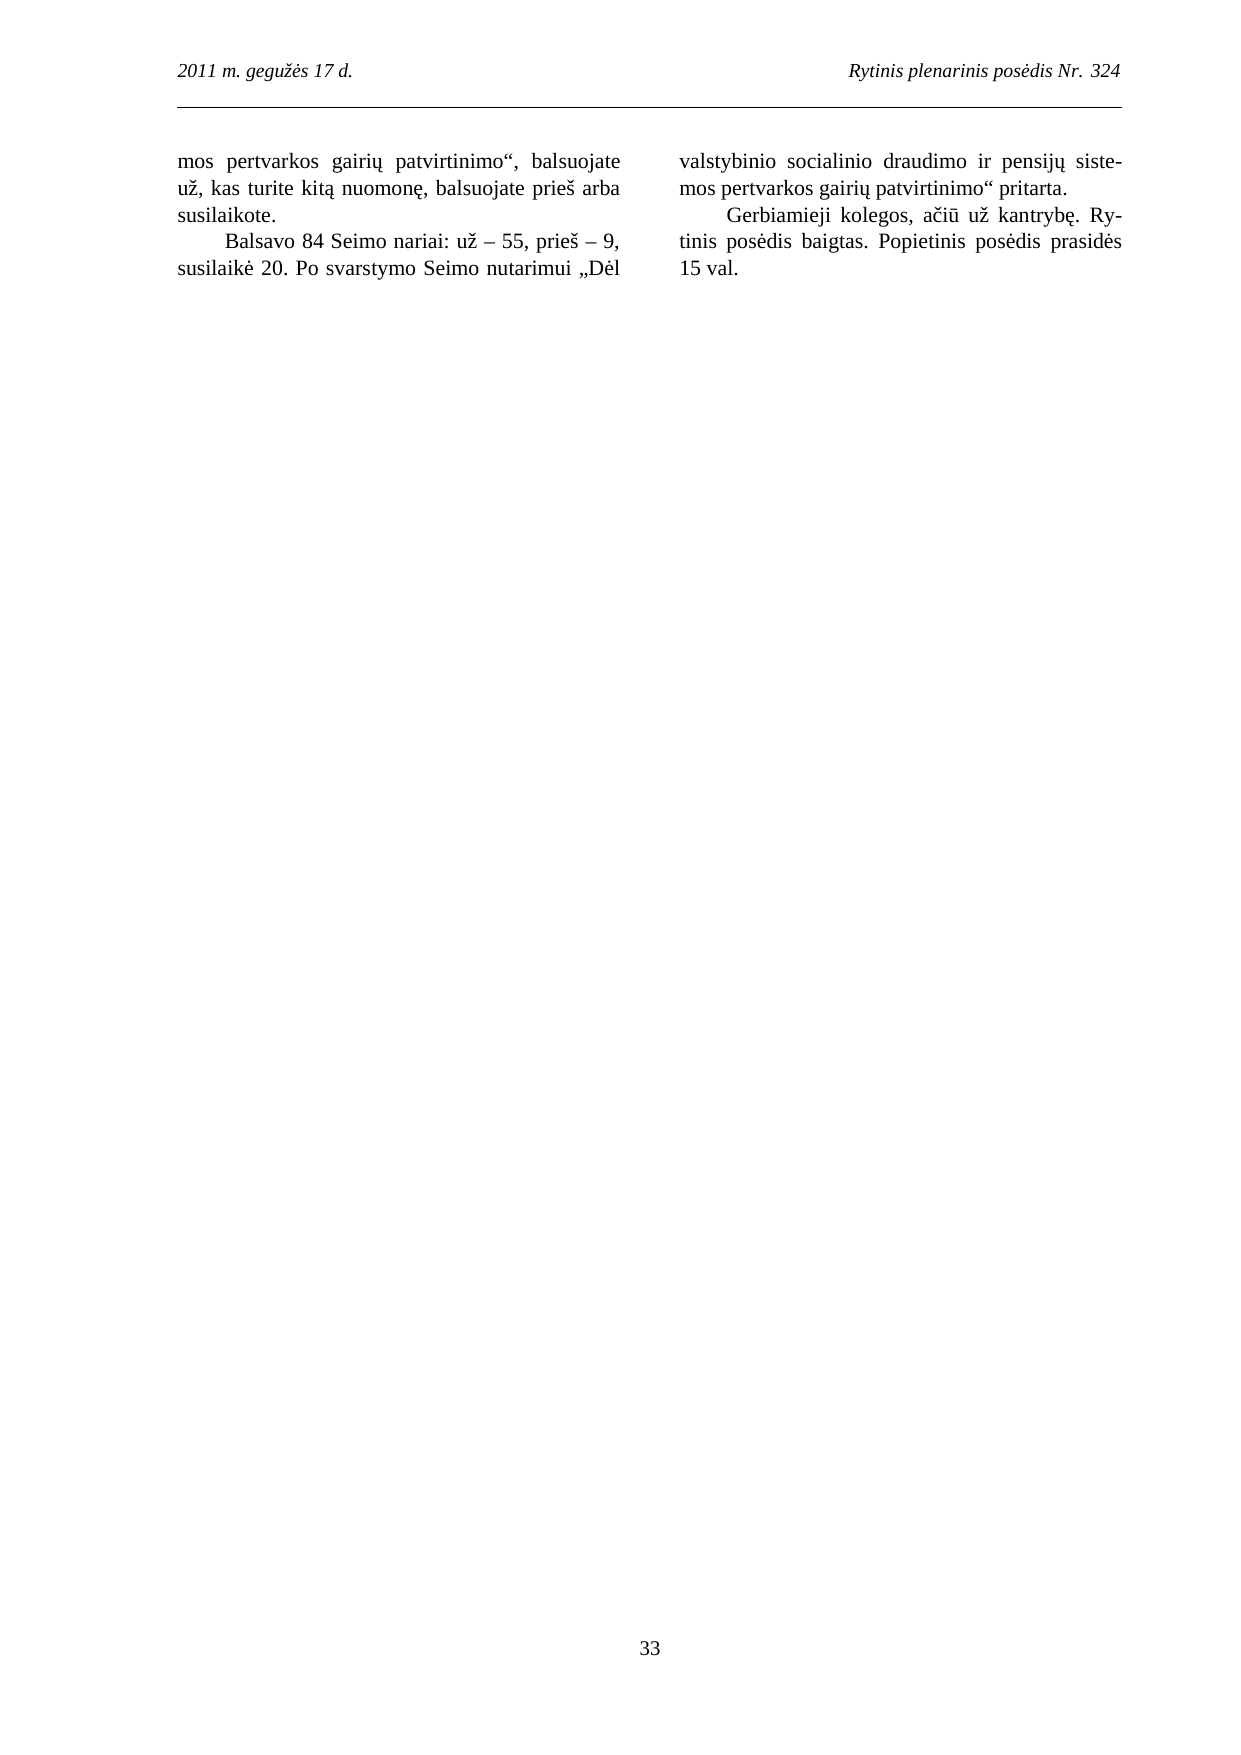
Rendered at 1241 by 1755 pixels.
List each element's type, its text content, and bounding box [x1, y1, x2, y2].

text Bal­sa­vo 84 Sei­mo na­riai: už – 55, prieš – 9, su­si­lai­kė 20. Po svars­ty­mo Sei­mo nu­ta­ri­mui „Dėl [177, 228, 620, 281]
text Ger­bia­mie­ji ko­le­gos, ačiū už kan­try­bę. Ry­tinis po­sė­dis baig­tas. Po­pie­ti­nis po­sė­dis pra­si­dės 15 val. [679, 201, 1122, 281]
text mos per­tvar­kos gai­rių pa­tvir­ti­ni­mo“, bal­suo­ja­te už, kas tu­ri­te ki­tą nuo­mo­nę, bal­suo­ja­te prieš ar­ba su­si­lai­ko­te. [177, 148, 620, 228]
text vals­ty­bi­nio so­cia­li­nio drau­di­mo ir pen­si­jų sis­te­mos per­tvar­kos gai­rių pa­tvir­ti­ni­mo“ pri­tar­ta. [679, 148, 1122, 201]
